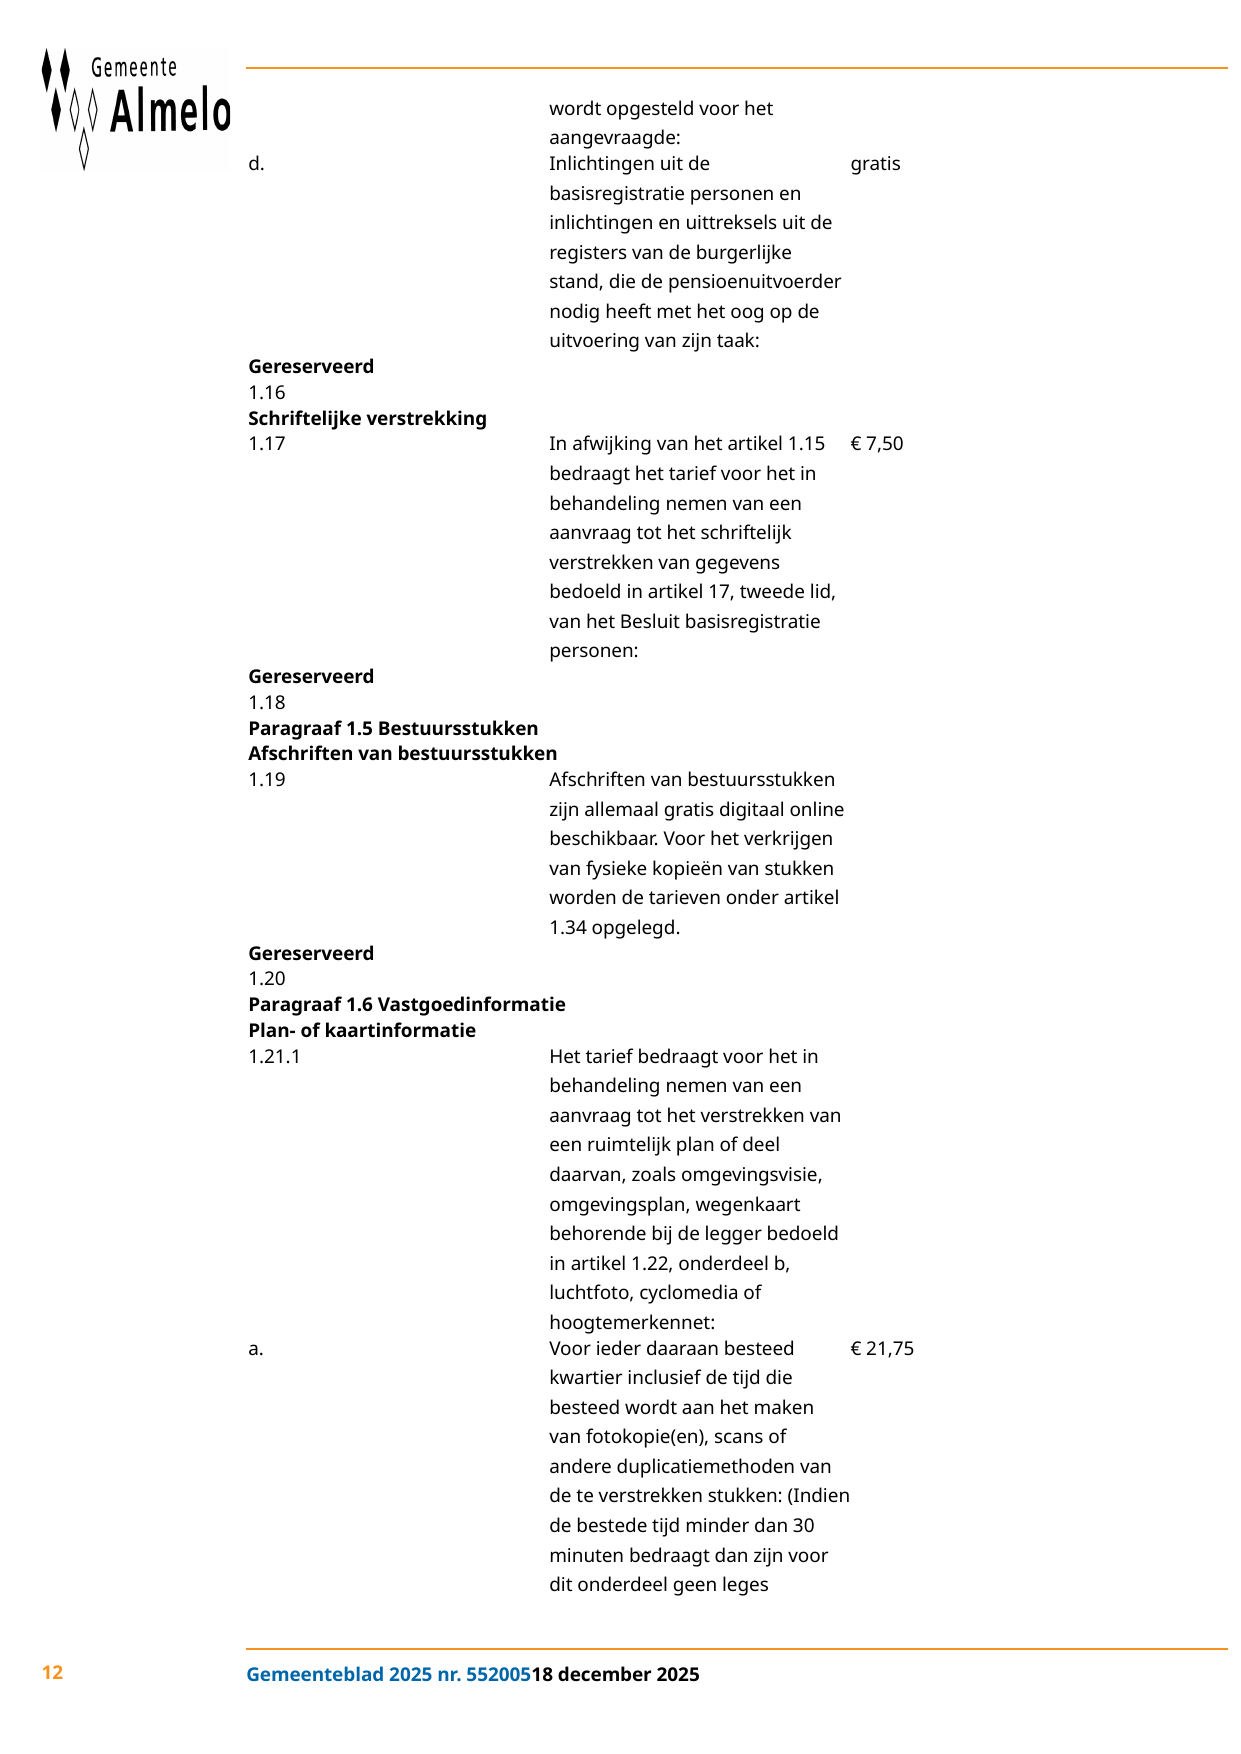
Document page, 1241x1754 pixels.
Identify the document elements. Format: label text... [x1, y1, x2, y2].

table_cell In afwijking van het artikel 1.15 bedraagt het tarief voor het in behandeling nemen van een aanvraag tot het schriftelijk verstrekken van gegevens bedoeld in artikel 17, tweede lid, van het Besluit basisregistratie personen: [549, 431, 850, 663]
table_cell Paragraaf 1.6 Vastgoedinformatie [248, 991, 1152, 1017]
picture [41, 47, 231, 172]
table_cell Afschriften van bestuursstukken zijn allemaal gratis digitaal online beschikbaar. Voor het verkrijgen van fysieke kopieën van stukken worden de tarieven onder artikel 1.34 opgelegd. [549, 766, 850, 940]
table_cell [549, 379, 850, 405]
table_cell wordt opgesteld voor het aangevraagde: [549, 95, 850, 150]
table_cell € 7,50 [850, 431, 1152, 663]
table_cell [850, 966, 1152, 991]
table_cell Schriftelijke verstrekking [248, 405, 1152, 431]
table_cell 1.20 [248, 966, 549, 991]
table_cell a. [248, 1335, 549, 1597]
table_cell Inlichtingen uit de basisregistratie personen en inlichtingen en uittreksels uit de registers van de burgerlijke stand, die de pensioenuitvoerder nodig heeft met het oog op de uitvoering van zijn taak: [549, 150, 850, 353]
table_cell [248, 95, 549, 150]
table_cell 1.18 [248, 689, 549, 715]
table_cell gratis [850, 150, 1152, 353]
table_cell [850, 689, 1152, 715]
table_cell Gereserveerd [248, 353, 1152, 379]
table_cell [549, 689, 850, 715]
table_cell 1.16 [248, 379, 549, 405]
table_cell [850, 766, 1152, 940]
table_cell [850, 95, 1152, 150]
table_cell Plan- of kaartinformatie [248, 1017, 1152, 1043]
table_cell Paragraaf 1.5 Bestuursstukken [248, 715, 1152, 741]
table_cell Gereserveerd [248, 663, 1152, 689]
table_cell Afschriften van bestuursstukken [248, 741, 1152, 766]
table_cell [850, 1043, 1152, 1335]
table_cell 1.19 [248, 766, 549, 940]
table_cell [850, 379, 1152, 405]
table_cell [549, 966, 850, 991]
table_cell € 21,75 [850, 1335, 1152, 1597]
table_cell 1.21.1 [248, 1043, 549, 1335]
table_cell Gereserveerd [248, 940, 1152, 966]
table_cell Voor ieder daaraan besteed kwartier inclusief de tijd die besteed wordt aan het maken van fotokopie(en), scans of andere duplicatiemethoden van de te verstrekken stukken: (Indien de bestede tijd minder dan 30 minuten bedraagt dan zijn voor dit onderdeel geen leges [549, 1335, 850, 1597]
table_cell d. [248, 150, 549, 353]
table_cell Het tarief bedraagt voor het in behandeling nemen van een aanvraag tot het verstrekken van een ruimtelijk plan of deel daarvan, zoals omgevingsvisie, omgevingsplan, wegenkaart behorende bij de legger bedoeld in artikel 1.22, onderdeel b, luchtfoto, cyclomedia of hoogtemerkennet: [549, 1043, 850, 1335]
table_cell 1.17 [248, 431, 549, 663]
